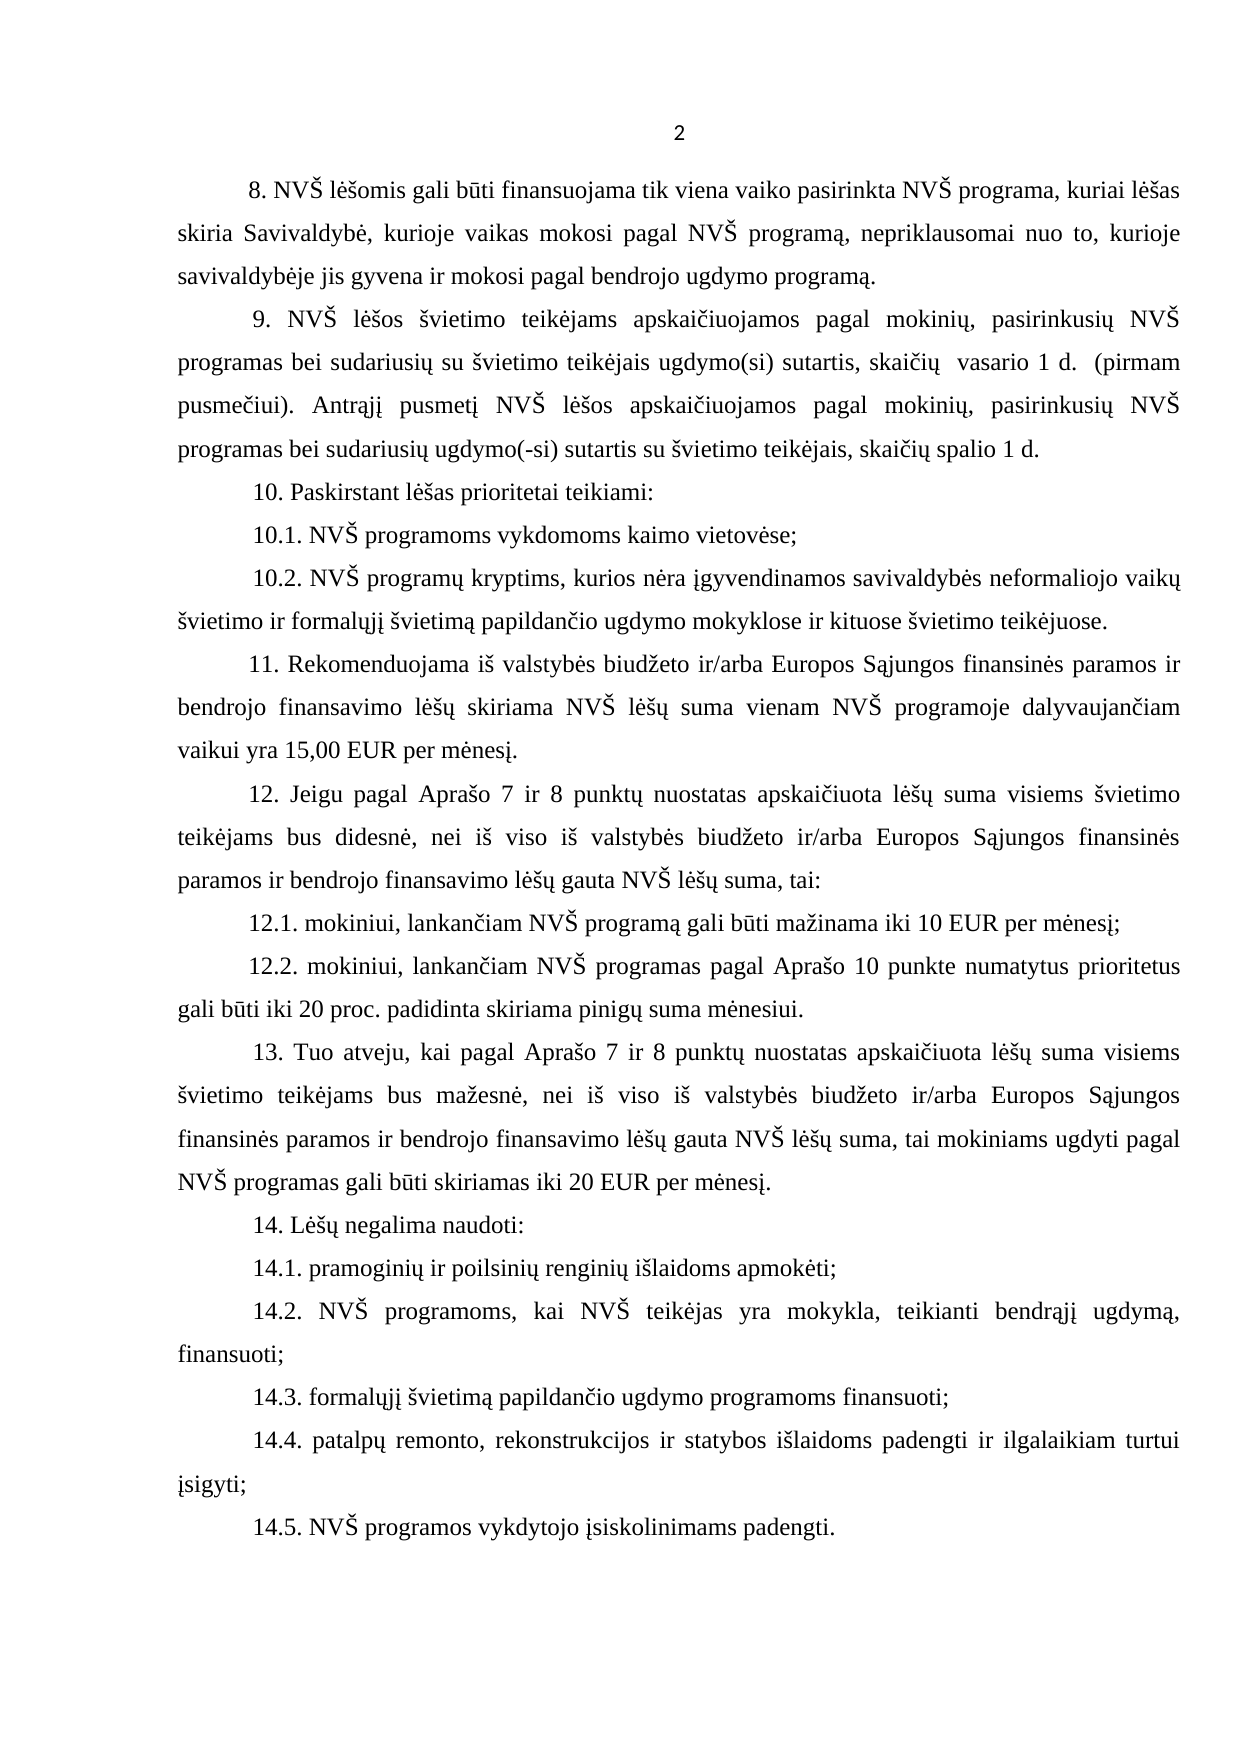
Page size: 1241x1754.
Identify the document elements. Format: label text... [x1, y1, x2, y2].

text 14.1. pramoginių ir poilsinių renginių išlaidoms apmokėti; [177, 1253, 1181, 1282]
text 10. Paskirstant lėšas prioritetai teikiami: [177, 477, 1181, 506]
text 14.5. NVŠ programos vykdytojo įsiskolinimams padengti. [177, 1512, 1181, 1541]
text 8. NVŠ lėšomis gali būti finansuojama tik viena vaiko pasirinkta NVŠ programa, kuriai lėšas skiria Savivaldybė, kurioje vaikas mokosi pagal NVŠ programą, nepriklausomai nuo to, kurioje savivaldybėje jis gyvena ir mokosi pagal bendrojo ugdymo programą. [177, 175, 1181, 290]
text 10.2. NVŠ programų kryptims, kurios nėra įgyvendinamos savivaldybės neformaliojo vaikų švietimo ir formalųjį švietimą papildančio ugdymo mokyklose ir kituose švietimo teikėjuose. [177, 563, 1181, 635]
text 12.1. mokiniui, lankančiam NVŠ programą gali būti mažinama iki 10 EUR per mėnesį; [177, 908, 1181, 937]
text 13. Tuo atveju, kai pagal Aprašo 7 ir 8 punktų nuostatas apskaičiuota lėšų suma visiems švietimo teikėjams bus mažesnė, nei iš viso iš valstybės biudžeto ir/arba Europos Sąjungos finansinės paramos ir bendrojo finansavimo lėšų gauta NVŠ lėšų suma, tai mokiniams ugdyti pagal NVŠ programas gali būti skiriamas iki 20 EUR per mėnesį. [177, 1037, 1181, 1196]
text 11. Rekomenduojama iš valstybės biudžeto ir/arba Europos Sąjungos finansinės paramos ir bendrojo finansavimo lėšų skiriama NVŠ lėšų suma vienam NVŠ programoje dalyvaujančiam vaikui yra 15,00 EUR per mėnesį. [177, 649, 1181, 764]
text 14.4. patalpų remonto, rekonstrukcijos ir statybos išlaidoms padengti ir ilgalaikiam turtui įsigyti; [177, 1426, 1181, 1497]
text 12. Jeigu pagal Aprašo 7 ir 8 punktų nuostatas apskaičiuota lėšų suma visiems švietimo teikėjams bus didesnė, nei iš viso iš valstybės biudžeto ir/arba Europos Sąjungos finansinės paramos ir bendrojo finansavimo lėšų gauta NVŠ lėšų suma, tai: [177, 779, 1181, 894]
text 10.1. NVŠ programoms vykdomoms kaimo vietovėse; [177, 520, 1181, 549]
text 14.2. NVŠ programoms, kai NVŠ teikėjas yra mokykla, teikianti bendrąjį ugdymą, finansuoti; [177, 1296, 1181, 1368]
text 14.3. formalųjį švietimą papildančio ugdymo programoms finansuoti; [177, 1382, 1181, 1411]
text 9. NVŠ lėšos švietimo teikėjams apskaičiuojamos pagal mokinių, pasirinkusių NVŠ programas bei sudariusių su švietimo teikėjais ugdymo(si) sutartis, skaičių vasario 1 d. (pirmam pusmečiui). Antrąjį pusmetį NVŠ lėšos apskaičiuojamos pagal mokinių, pasirinkusių NVŠ programas bei sudariusių ugdymo(-si) sutartis su švietimo teikėjais, skaičių spalio 1 d. [177, 304, 1181, 462]
text 12.2. mokiniui, lankančiam NVŠ programas pagal Aprašo 10 punkte numatytus prioritetus gali būti iki 20 proc. padidinta skiriama pinigų suma mėnesiui. [177, 951, 1181, 1023]
text 14. Lėšų negalima naudoti: [177, 1210, 1181, 1239]
